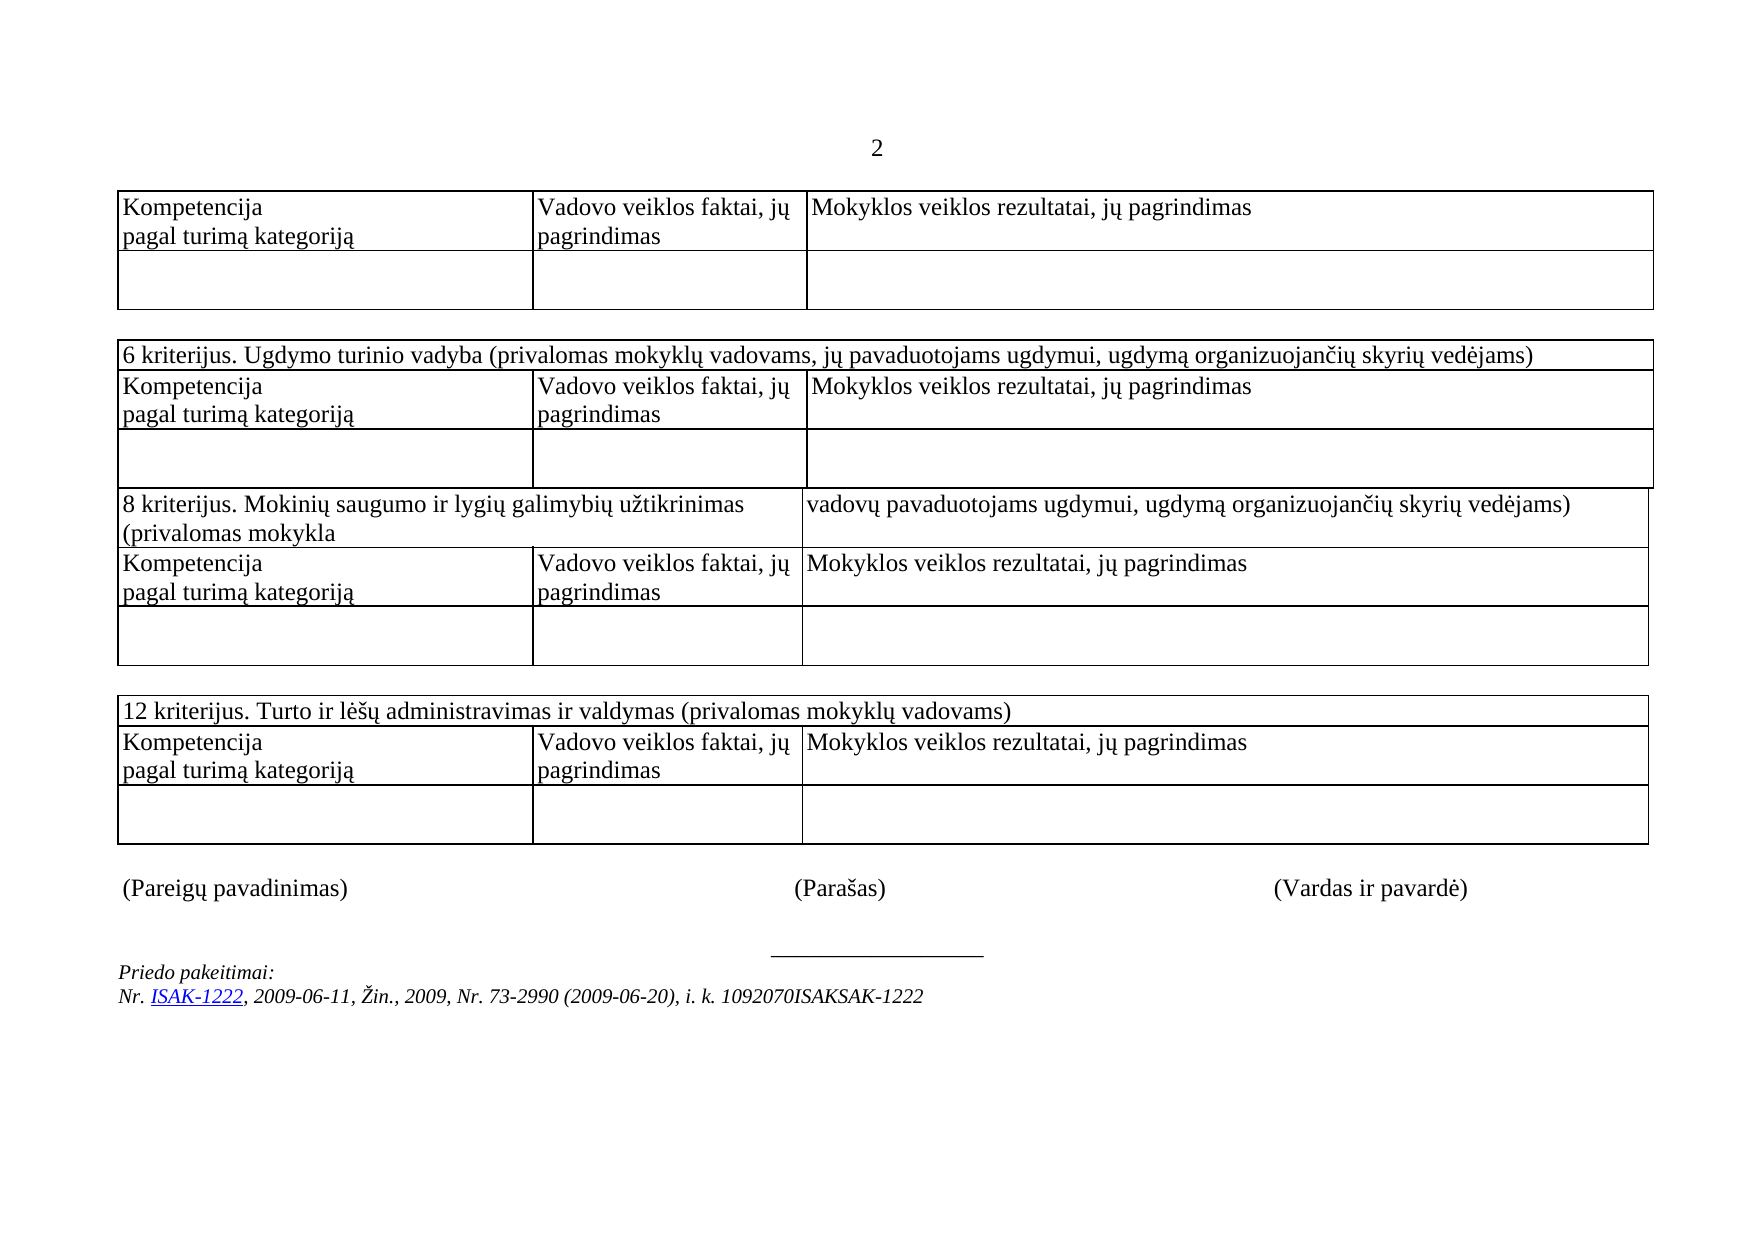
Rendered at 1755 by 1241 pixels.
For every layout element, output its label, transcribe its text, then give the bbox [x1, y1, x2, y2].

table_cell [1649, 665, 1653, 695]
table_cell Vadovo veiklos faktai, jų pagrindimas [534, 192, 806, 249]
table_cell [534, 786, 802, 843]
text Nr. ISAK-1222, 2009-06-11, Žin., 2009, Nr. 73-2990 (2009-06-20), i. k. 1092070ISAKSAK-1222 [118, 984, 1636, 1008]
table_cell [808, 430, 1653, 487]
table_cell Kompetencija pagal turimą kategoriją [119, 371, 532, 428]
table_cell vadovų pavaduotojams ugdymui, ugdymą organizuojančių skyrių vedėjams) [803, 489, 1648, 546]
table_cell Mokyklos veiklos rezultatai, jų pagrindimas [803, 727, 1648, 784]
table_cell [118, 666, 1648, 695]
table_cell [119, 251, 532, 308]
table_cell [118, 310, 1653, 339]
table_cell [1649, 725, 1653, 784]
table_cell [119, 786, 532, 843]
table_cell Mokyklos veiklos rezultatai, jų pagrindimas [803, 548, 1648, 605]
table_cell [803, 786, 1648, 843]
table_header (Vardas ir pavardė) [1088, 874, 1653, 902]
table_cell Mokyklos veiklos rezultatai, jų pagrindimas [808, 192, 1653, 249]
table_cell 8 kriterijus. Mokinių saugumo ir lygių galimybių užtikrinimas (privalomas mokykla [119, 489, 802, 546]
table_header (Pareigų pavadinimas) [118, 874, 592, 902]
table_cell Vadovo veiklos faktai, jų pagrindimas [534, 548, 802, 605]
table_cell Vadovo veiklos faktai, jų pagrindimas [534, 727, 802, 784]
table_cell Mokyklos veiklos rezultatai, jų pagrindimas [808, 371, 1653, 428]
table_cell [808, 251, 1653, 308]
text _________________ [118, 931, 1636, 960]
table_cell [1649, 605, 1653, 664]
table_cell [1649, 489, 1653, 546]
table_cell Vadovo veiklos faktai, jų pagrindimas [534, 371, 806, 428]
table_cell [1649, 784, 1653, 843]
table_cell [534, 430, 806, 487]
table_cell [1649, 695, 1653, 725]
table_cell [534, 607, 802, 664]
table_header (Parašas) [592, 874, 1088, 902]
table_cell [119, 607, 532, 664]
table_cell 6 kriterijus. Ugdymo turinio vadyba (privalomas mokyklų vadovams, jų pavaduotojams ugdymui, ugdymą organizuojančių skyrių vedėjams) [119, 341, 1653, 369]
table_cell Kompetencija pagal turimą kategoriją [119, 548, 532, 605]
table_cell [534, 251, 806, 308]
table_cell [803, 607, 1648, 664]
text Priedo pakeitimai: [118, 960, 1636, 984]
table_cell 12 kriterijus. Turto ir lėšų administravimas ir valdymas (privalomas mokyklų vadovams) [119, 696, 1648, 725]
table_cell [119, 430, 532, 487]
table_cell Kompetencija pagal turimą kategoriją [119, 192, 532, 249]
table_cell Kompetencija pagal turimą kategoriją [119, 727, 532, 784]
table_cell [1649, 546, 1653, 605]
